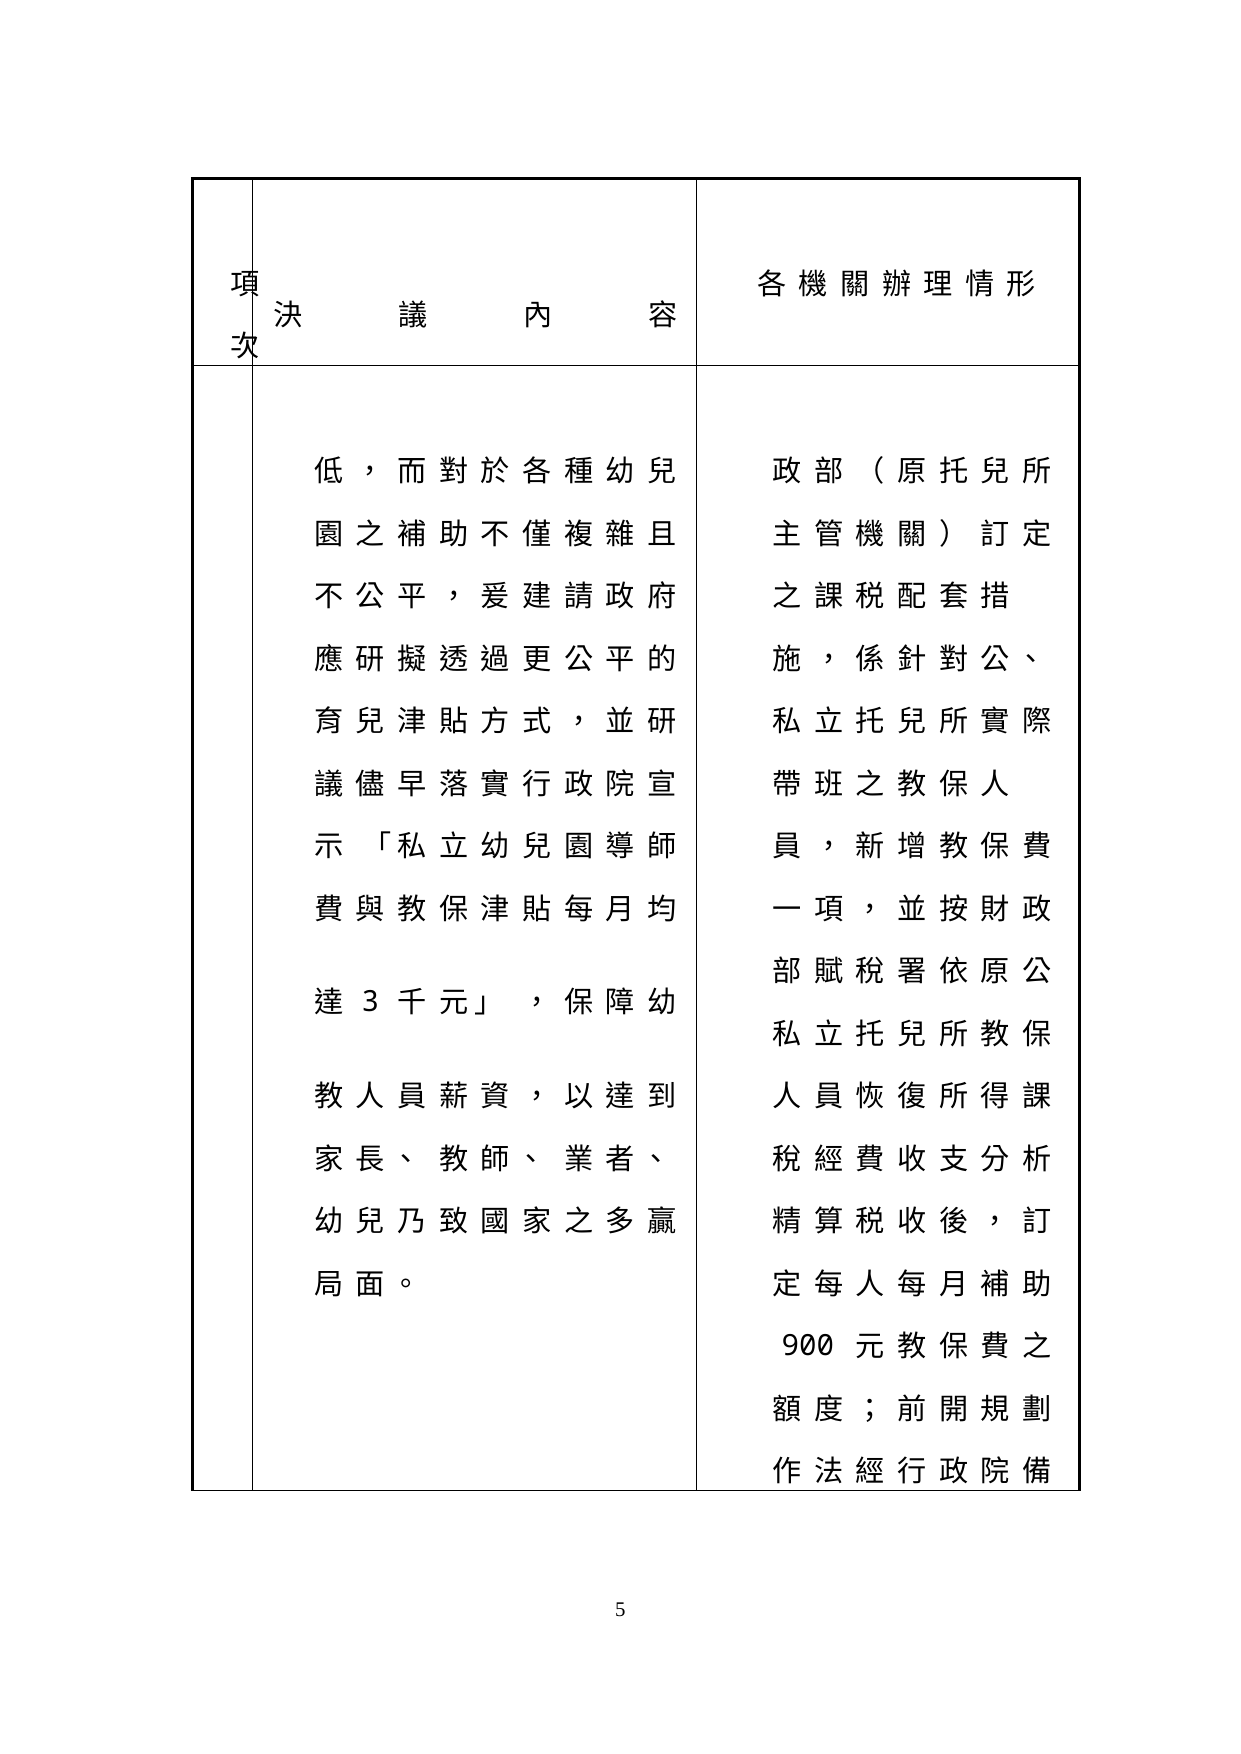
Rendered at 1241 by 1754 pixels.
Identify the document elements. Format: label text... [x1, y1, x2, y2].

table_header 各機關辦理情形 [697, 180, 1078, 365]
table_cell 1. [194, 366, 252, 1490]
table_cell 政部（原托兒所主管機關）訂定之課税配套措施，係針對公、私立托兒所實際帶班之教保人員，新增教保費一項，並按財政部賦稅署依原公私立托兒所教保人員恢復所得課稅經費收支分析精算税收後，訂定每人每月補助900元教保費之額度；前開規劃作法經行政院備 [697, 366, 1078, 1490]
table_header 決 議 內 容 [253, 180, 696, 365]
table_header 項次 [194, 180, 252, 365]
table_cell 【通案決議】 (十二)有鑑於我國於103年度公布兒童權利公約施行法，明定各級政府機關執行公約保障各項兒童及少年權利規定所需之經費，應依財政狀況優先編列；然依中華民國兒童健康聯盟提供之2016年兒童健康幸福指標-臺灣與OECD國家比較，我國0至2歲兒童接受幼托服務之比例、3至5歲兒童就讀於幼兒園之比例仍較大多數OECD國家為差；目前我國幼兒園教師與教保員能量不足且薪水偏低，而對於各種幼兒園之補助不僅複雜且不公平，爰建請政府應研擬透過更公平的育兒津貼方式，並研議儘早落實行政院宣示「私立幼兒園導師費與教保津貼每月均達3千元」，保障幼教人員薪資，以達到家長、教師、業者、幼兒乃致國家之多贏局面。 [253, 366, 696, 1490]
